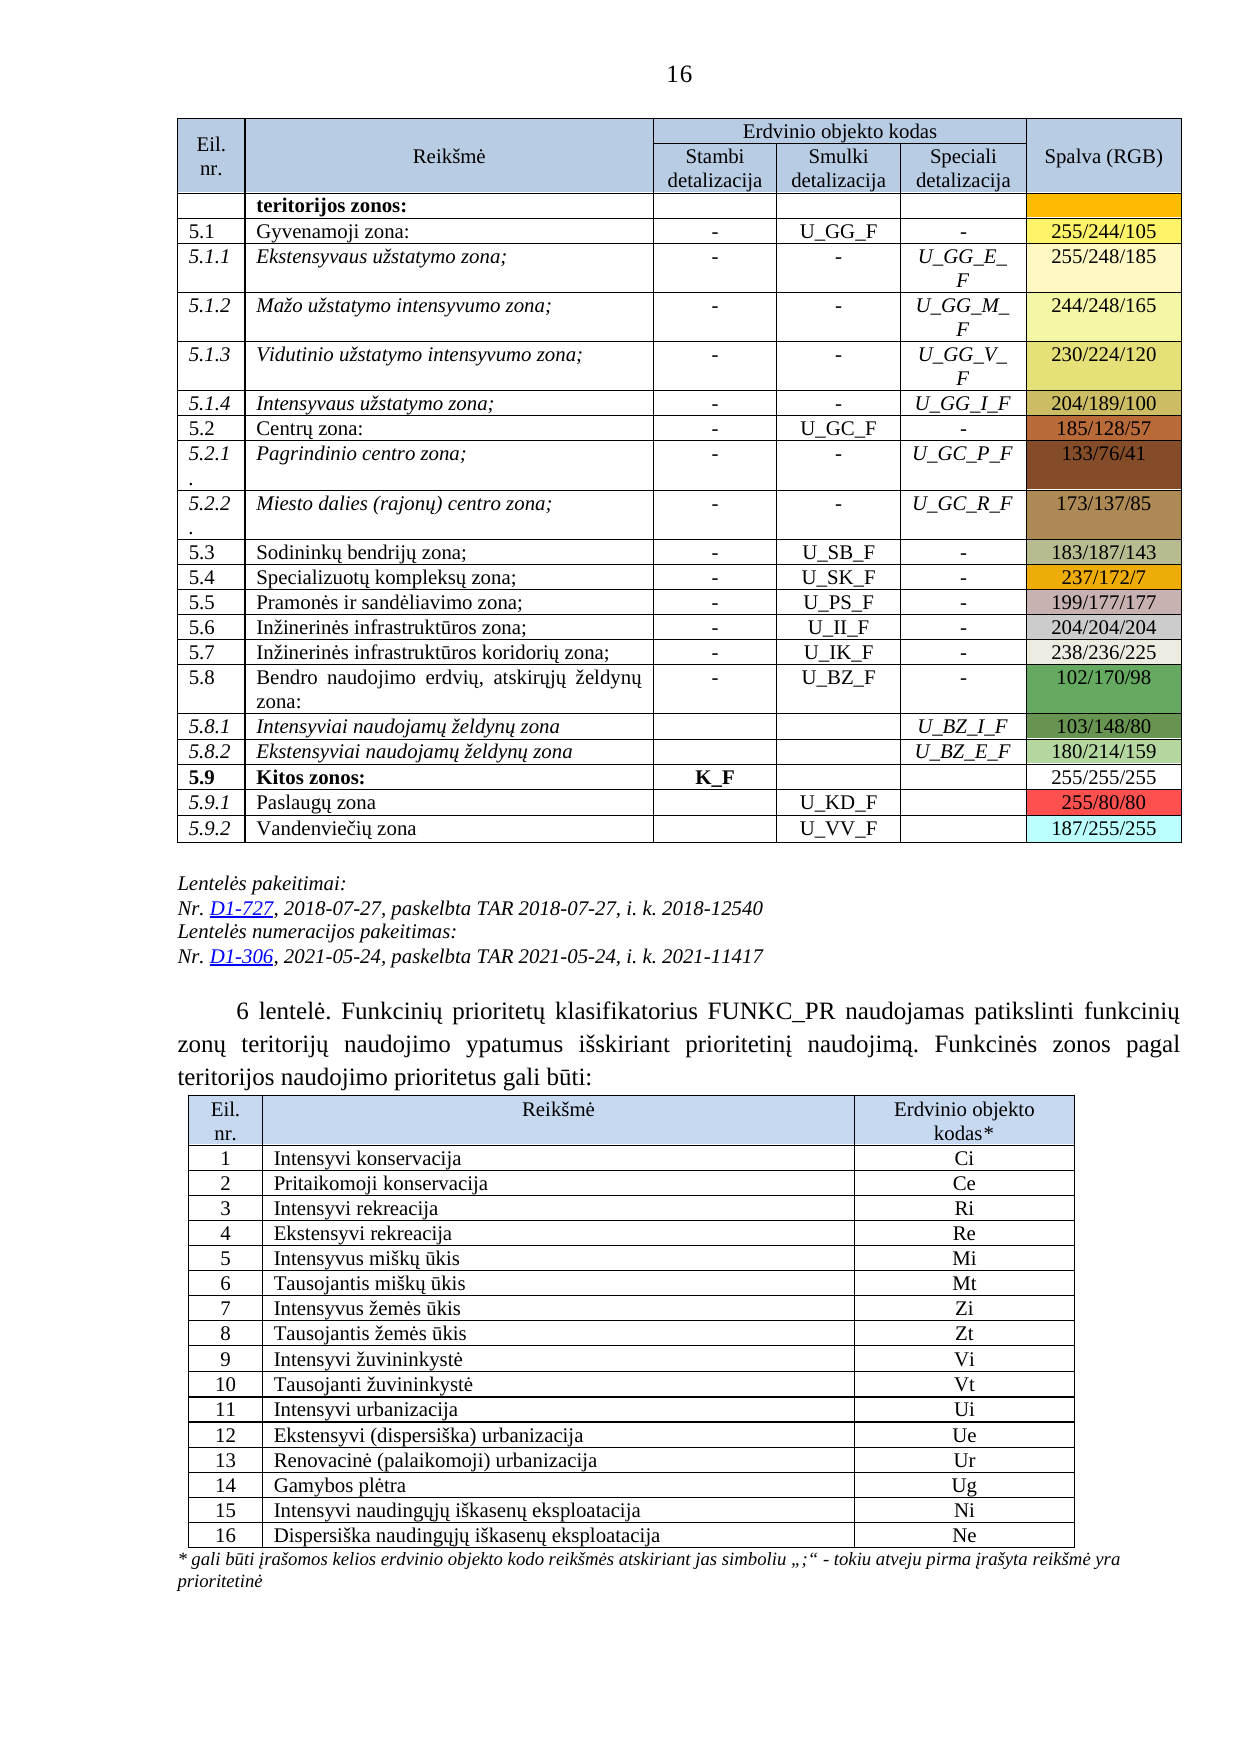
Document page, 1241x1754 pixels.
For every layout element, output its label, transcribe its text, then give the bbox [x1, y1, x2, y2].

table_cell Ur [855, 1448, 1074, 1472]
table_cell Stambi detalizacija [654, 144, 776, 192]
table_cell - [901, 194, 1026, 217]
table_cell 5 [189, 1246, 262, 1270]
table_cell Centrų zona: [246, 416, 653, 440]
table_cell 5.9 [178, 765, 244, 789]
table_cell - [654, 244, 776, 292]
table_cell Vandenviečių zona [246, 816, 653, 842]
table_cell Ekstensyvaus užstatymo zona; [246, 244, 653, 292]
table_cell - [777, 244, 900, 292]
table_cell - [901, 416, 1026, 440]
table_cell Tausojantis žemės ūkis [263, 1321, 854, 1345]
table_cell Intensyvus žemės ūkis [263, 1296, 854, 1320]
table_cell 5.9.1 [178, 790, 244, 815]
table_header Spalva (RGB) [1027, 119, 1181, 192]
table_cell K_F [654, 765, 776, 789]
table_cell Tausojantis miškų ūkis [263, 1271, 854, 1295]
table_cell [777, 740, 900, 763]
table_cell 5.2.2. [178, 491, 244, 539]
text * gali būti įrašomos kelios erdvinio objekto kodo reikšmės atskiriant jas simboliu „;“ - tokiu atveju pirma įrašyta reikšmė yra prioritetinė [177, 1548, 1181, 1591]
table_cell Ce [855, 1171, 1074, 1195]
table_cell U_VV_F [777, 816, 900, 842]
table_cell [654, 816, 776, 842]
table_cell 12 [189, 1423, 262, 1447]
table_cell Intensyvus miškų ūkis [263, 1246, 854, 1270]
table_cell Vi [855, 1346, 1074, 1371]
table_cell 185/128/57 [1027, 416, 1181, 440]
table_cell U_GG_V_F [901, 342, 1026, 390]
table_cell [901, 765, 1026, 789]
table_cell 255/244/105 [1027, 219, 1181, 243]
table_cell - [901, 590, 1026, 614]
table_cell U_GG_I_F [901, 391, 1026, 415]
table_cell 187/255/255 [1027, 816, 1181, 842]
table_cell - [901, 640, 1026, 664]
table_cell 4 [189, 1221, 262, 1245]
table_cell 183/187/143 [1027, 540, 1181, 564]
table_cell 6 [189, 1271, 262, 1295]
table_header Erdvinio objekto kodas* [855, 1096, 1074, 1144]
table_cell Gamybos plėtra [263, 1473, 854, 1497]
table_cell [654, 714, 776, 738]
table_cell - [777, 441, 900, 489]
table_header Eil. nr. [178, 119, 244, 192]
table_cell 13 [189, 1448, 262, 1472]
table_cell 3 [189, 1196, 262, 1220]
table_cell U_GC_R_F [901, 491, 1026, 539]
text Lentelės pakeitimai: [177, 871, 1181, 895]
table_cell [654, 790, 776, 815]
table_cell U_SB_F [777, 540, 900, 564]
table_cell [178, 194, 244, 217]
table_cell Ci [855, 1146, 1074, 1170]
table_cell U_BZ_F [777, 665, 900, 713]
table_cell U_IK_F [777, 640, 900, 664]
table_cell 133/76/41 [1027, 441, 1181, 489]
table_cell 230/224/120 [1027, 342, 1181, 390]
table_cell 5.8.2 [178, 740, 244, 763]
table_cell 5.1.3 [178, 342, 244, 390]
table_cell 5.1.4 [178, 391, 244, 415]
table_cell 11 [189, 1398, 262, 1421]
table_cell - [777, 194, 900, 217]
table_cell 5.4 [178, 565, 244, 589]
table_cell Intensyvi rekreacija [263, 1196, 854, 1220]
table_cell Pagrindinio centro zona; [246, 441, 653, 489]
table_cell Specializuotų kompleksų zona; [246, 565, 653, 589]
table_cell U_GC_P_F [901, 441, 1026, 489]
table_cell Ri [855, 1196, 1074, 1220]
table_cell Pritaikomoji konservacija [263, 1171, 854, 1195]
table_cell Intensyviai naudojamų želdynų zona [246, 714, 653, 738]
table_cell Smulki detalizacija [777, 144, 900, 192]
table_cell - [654, 590, 776, 614]
table_cell 5.1 [178, 219, 244, 243]
table_cell Ug [855, 1473, 1074, 1497]
table_cell 15 [189, 1498, 262, 1522]
table_cell 204/189/100 [1027, 391, 1181, 415]
text Nr. D1-306, 2021-05-24, paskelbta TAR 2021-05-24, i. k. 2021-11417 [177, 943, 1181, 968]
table_cell Mi [855, 1246, 1074, 1270]
table_cell 5.2.1. [178, 441, 244, 489]
table_cell Inžinerinės infrastruktūros koridorių zona; [246, 640, 653, 664]
table_header Erdvinio objekto kodas [654, 119, 1026, 143]
table_cell U_PS_F [777, 590, 900, 614]
table_cell - [901, 219, 1026, 243]
table_cell 5.1.1 [178, 244, 244, 292]
table_cell 5.6 [178, 615, 244, 639]
table_cell U_II_F [777, 615, 900, 639]
text Nr. D1-727, 2018-07-27, paskelbta TAR 2018-07-27, i. k. 2018-12540 [177, 895, 1181, 919]
table_cell 1 [189, 1146, 262, 1170]
table_cell Inžinerinės infrastruktūros zona; [246, 615, 653, 639]
table_cell Ekstensyvi (dispersiška) urbanizacija [263, 1423, 854, 1447]
table_cell [777, 765, 900, 789]
table_cell Gyvenamoji zona: [246, 219, 653, 243]
table_cell U_GG_F [777, 219, 900, 243]
table_cell - [654, 391, 776, 415]
table_header Reikšmė [246, 119, 653, 192]
table_cell 5.9.2 [178, 816, 244, 842]
table_cell Paslaugų zona [246, 790, 653, 815]
table_cell 237/172/7 [1027, 565, 1181, 589]
table_cell Miesto dalies (rajonų) centro zona; [246, 491, 653, 539]
table_cell - [901, 565, 1026, 589]
table_cell - [654, 640, 776, 664]
table_cell 7 [189, 1296, 262, 1320]
table_cell 5.7 [178, 640, 244, 664]
table_cell U_GC_F [777, 416, 900, 440]
table_cell U_SK_F [777, 565, 900, 589]
table_cell Mažo užstatymo intensyvumo zona; [246, 293, 653, 341]
table_cell - [901, 615, 1026, 639]
table_cell - [654, 293, 776, 341]
table_cell Zi [855, 1296, 1074, 1320]
table_cell U_BZ_E_F [901, 740, 1026, 763]
table_cell - [654, 441, 776, 489]
table_cell Intensyvi žuvininkystė [263, 1346, 854, 1371]
table_cell - [901, 540, 1026, 564]
table_cell 5.1.2 [178, 293, 244, 341]
table_cell - [777, 342, 900, 390]
table_cell - [654, 491, 776, 539]
table_cell [654, 740, 776, 763]
table_cell 16 [189, 1523, 262, 1547]
table_cell 255/80/80 [1027, 790, 1181, 815]
table_cell 103/148/80 [1027, 714, 1181, 738]
table_cell Intensyvaus užstatymo zona; [246, 391, 653, 415]
table_cell U_BZ_I_F [901, 714, 1026, 738]
table_cell - [654, 565, 776, 589]
table_cell Ui [855, 1398, 1074, 1421]
table_cell 5.5 [178, 590, 244, 614]
table_cell U_GG_E_F [901, 244, 1026, 292]
table_cell 9 [189, 1346, 262, 1371]
table_cell 5.8 [178, 665, 244, 713]
table_cell 204/204/204 [1027, 615, 1181, 639]
table_cell - [654, 219, 776, 243]
table_cell - [654, 615, 776, 639]
table_cell 199/177/177 [1027, 590, 1181, 614]
table_cell Ue [855, 1423, 1074, 1447]
table_cell Intensyvi konservacija [263, 1146, 854, 1170]
table_cell - [654, 540, 776, 564]
table_cell Vt [855, 1372, 1074, 1396]
table_cell Sodininkų bendrijų zona; [246, 540, 653, 564]
table_cell 173/137/85 [1027, 491, 1181, 539]
table_cell - [901, 665, 1026, 713]
table_cell Ekstensyviai naudojamų želdynų zona [246, 740, 653, 763]
table_header Reikšmė [263, 1096, 854, 1144]
table_cell [654, 194, 776, 217]
table_cell Vidutinio užstatymo intensyvumo zona; [246, 342, 653, 390]
table_cell 255/248/185 [1027, 244, 1181, 292]
table_cell - [654, 342, 776, 390]
table_cell Bendro naudojimo erdvių, atskirųjų želdynų zona: [246, 665, 653, 713]
table_cell - [777, 391, 900, 415]
table_header Eil. nr. [189, 1096, 262, 1144]
table_cell Tausojanti žuvininkystė [263, 1372, 854, 1396]
table_cell [901, 790, 1026, 815]
table_cell [1027, 194, 1181, 217]
table_cell 10 [189, 1372, 262, 1396]
table_cell 238/236/225 [1027, 640, 1181, 664]
table_cell Intensyvi naudingųjų iškasenų eksploatacija [263, 1498, 854, 1522]
table_cell Intensyvi urbanizacija [263, 1398, 854, 1421]
table_cell Zt [855, 1321, 1074, 1345]
table_cell Renovacinė (palaikomoji) urbanizacija [263, 1448, 854, 1472]
table_cell 244/248/165 [1027, 293, 1181, 341]
table_cell Ekstensyvi rekreacija [263, 1221, 854, 1245]
table_cell U_GG_M_F [901, 293, 1026, 341]
table_cell U_KD_F [777, 790, 900, 815]
table_cell Pramonės ir sandėliavimo zona; [246, 590, 653, 614]
table_cell 2 [189, 1171, 262, 1195]
table_cell teritorijos zonos: [246, 194, 653, 217]
table_cell Ne [855, 1523, 1074, 1547]
table_cell 180/214/159 [1027, 740, 1181, 763]
table_cell 5.2 [178, 416, 244, 440]
table_cell - [654, 665, 776, 713]
table_cell Re [855, 1221, 1074, 1245]
table_cell 14 [189, 1473, 262, 1497]
table_cell [777, 714, 900, 738]
table_cell 102/170/98 [1027, 665, 1181, 713]
table_cell Kitos zonos: [246, 765, 653, 789]
table_cell - [777, 491, 900, 539]
table_cell - [654, 416, 776, 440]
table_cell 5.3 [178, 540, 244, 564]
table_cell Ni [855, 1498, 1074, 1522]
table_cell 255/255/255 [1027, 765, 1181, 789]
table_cell 5.8.1 [178, 714, 244, 738]
text Lentelės numeracijos pakeitimas: [177, 919, 1181, 943]
table_cell Mt [855, 1271, 1074, 1295]
table_cell Dispersiška naudingųjų iškasenų eksploatacija [263, 1523, 854, 1547]
table_cell - [777, 293, 900, 341]
table_cell Speciali detalizacija [901, 144, 1026, 192]
text 6 lentelė. Funkcinių prioritetų klasifikatorius FUNKC_PR naudojamas patikslinti funkcinių zonų teritorijų naudojimo ypatumus išskiriant prioritetinį naudojimą. Funkcinės zonos pagal teritorijos naudojimo prioritetus gali būti: [177, 996, 1181, 1091]
table_cell 8 [189, 1321, 262, 1345]
table_cell [901, 816, 1026, 842]
